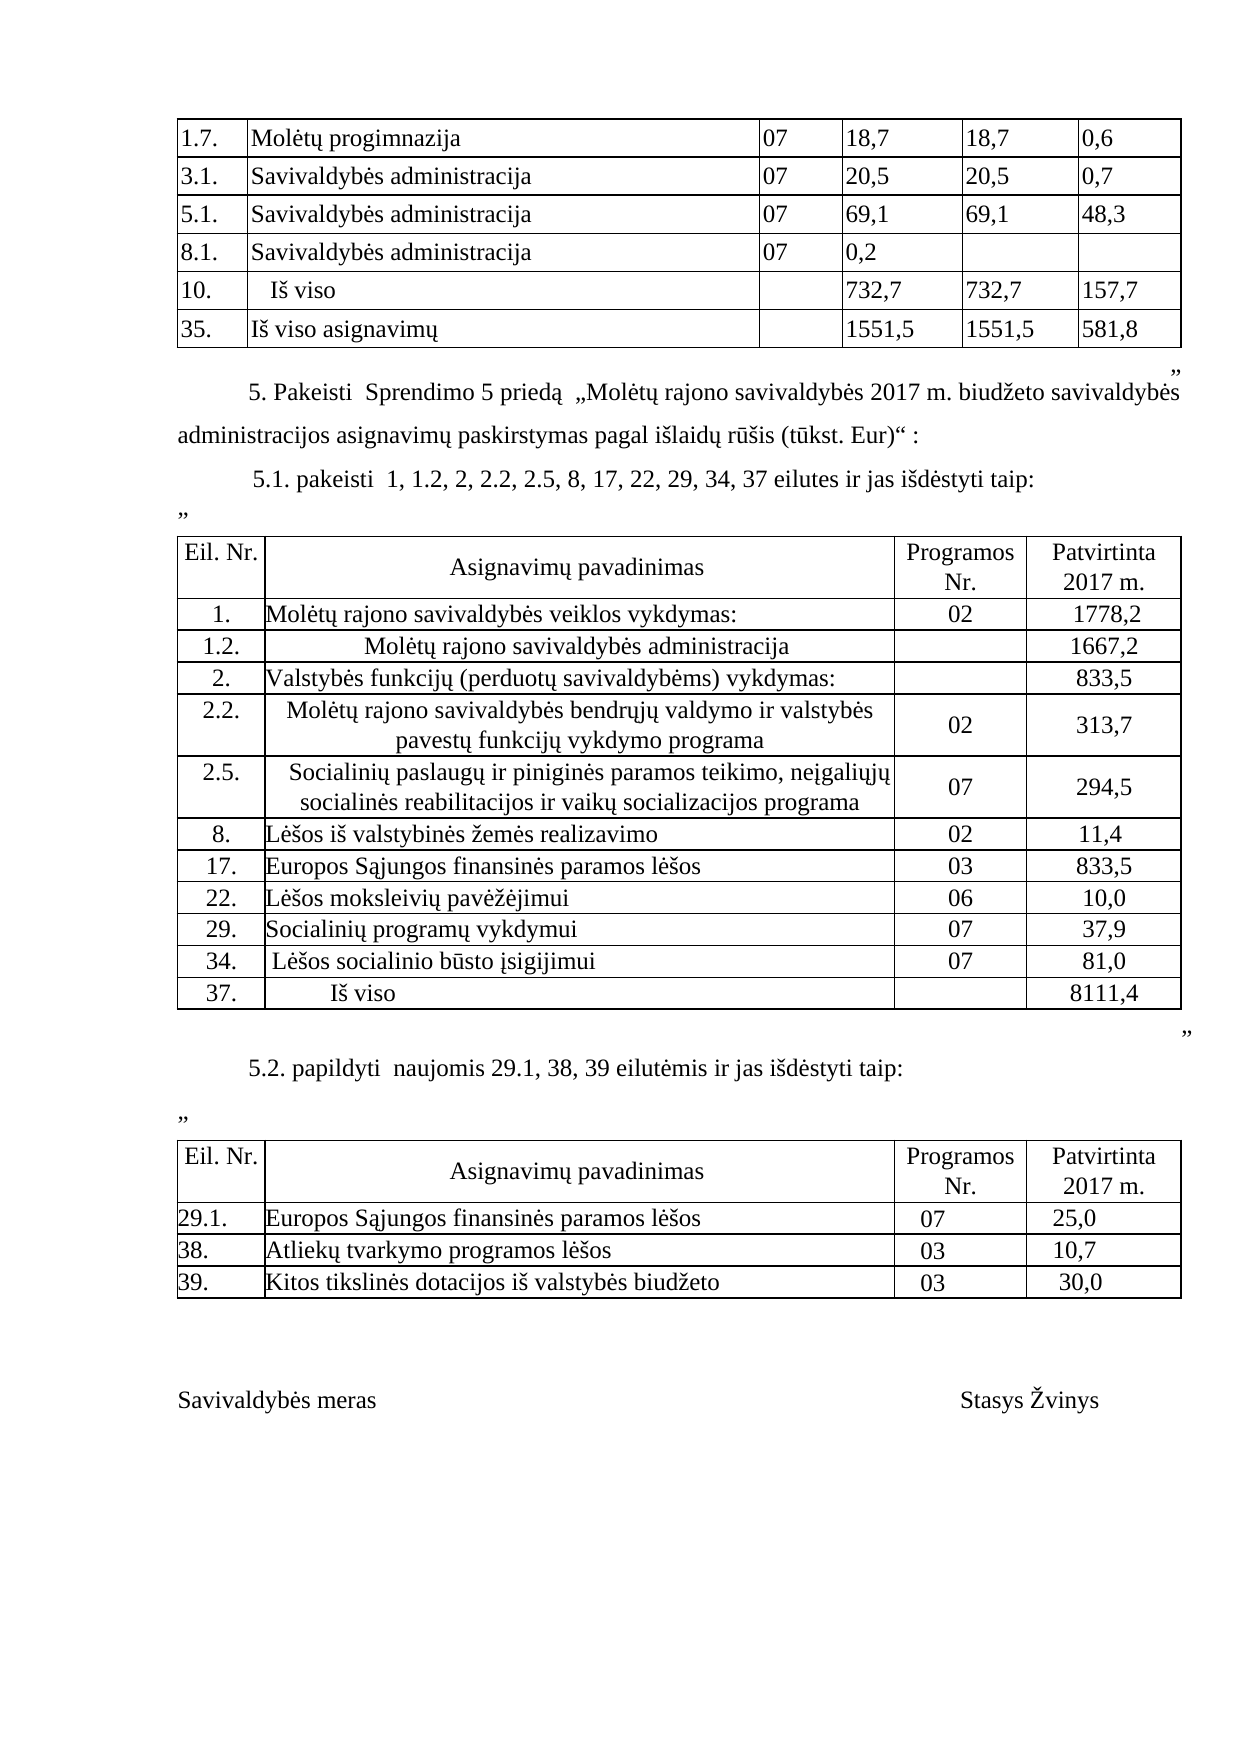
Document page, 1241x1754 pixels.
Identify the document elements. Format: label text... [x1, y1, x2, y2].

table_cell 732,7 [963, 272, 1078, 309]
table_cell 10,7 [1027, 1235, 1180, 1265]
table_cell 03 [895, 851, 1026, 881]
table_cell 30,0 [1027, 1267, 1180, 1297]
table_cell 8. [178, 819, 264, 849]
table_cell 1667,2 [1027, 631, 1180, 661]
table_cell Molėtų progimnazija [248, 120, 759, 156]
table_cell 22. [178, 882, 264, 913]
table_cell Molėtų rajono savivaldybės bendrųjų valdymo ir valstybės pavestų funkcijų vykdymo programa [266, 695, 894, 755]
table_cell Valstybės funkcijų (perduotų savivaldybėms) vykdymas: [266, 663, 894, 693]
table_cell 2.2. [178, 695, 264, 755]
table_cell 69,1 [963, 196, 1078, 232]
table_cell 313,7 [1027, 695, 1180, 755]
table_cell 35. [178, 310, 247, 347]
table_cell 1551,5 [843, 310, 962, 347]
table_cell Savivaldybės administracija [248, 234, 759, 271]
text 5.2. papildyti naujomis 29.1, 38, 39 eilutėmis ir jas išdėstyti taip: [177, 1053, 1181, 1082]
table_cell 37. [178, 978, 264, 1008]
table_cell 81,0 [1027, 946, 1180, 976]
table_cell 732,7 [843, 272, 962, 309]
table_cell 03 [895, 1267, 1026, 1297]
table_cell 02 [895, 695, 1026, 755]
table_cell 29. [178, 914, 264, 944]
table_cell 3.1. [178, 158, 247, 194]
table_cell 0,7 [1079, 158, 1180, 194]
table_cell 34. [178, 946, 264, 976]
table_cell Lėšos moksleivių pavėžėjimui [266, 882, 894, 913]
text „ [177, 349, 1181, 377]
table_cell [895, 663, 1026, 693]
text „ [177, 492, 1181, 521]
table_cell 18,7 [843, 120, 962, 156]
table_cell Lėšos iš valstybinės žemės realizavimo [266, 819, 894, 849]
table_cell Molėtų rajono savivaldybės administracija [266, 631, 894, 661]
table_cell 07 [760, 120, 842, 156]
table_cell 294,5 [1027, 757, 1180, 817]
table_cell 1778,2 [1027, 599, 1180, 629]
table_cell Savivaldybės administracija [248, 158, 759, 194]
table_cell 20,5 [963, 158, 1078, 194]
table_cell [760, 310, 842, 347]
table_header Programos Nr. [895, 537, 1026, 597]
table_cell 1551,5 [963, 310, 1078, 347]
table_cell 07 [760, 158, 842, 194]
table_cell 581,8 [1079, 310, 1180, 347]
table_cell 29.1. [178, 1203, 264, 1233]
table_cell 02 [895, 599, 1026, 629]
text 5.1. pakeisti 1, 1.2, 2, 2.2, 2.5, 8, 17, 22, 29, 34, 37 eilutes ir jas išdėstyti taip: [177, 464, 1181, 492]
table_cell [760, 272, 842, 309]
table_cell 0,2 [843, 234, 962, 271]
table_cell [895, 978, 1026, 1008]
table_cell Atliekų tvarkymo programos lėšos [266, 1235, 894, 1265]
table_cell Socialinių programų vykdymui [266, 914, 894, 944]
table_cell 18,7 [963, 120, 1078, 156]
table_cell 69,1 [843, 196, 962, 232]
table_cell Iš viso asignavimų [248, 310, 759, 347]
table_cell 2. [178, 663, 264, 693]
table_cell Molėtų rajono savivaldybės veiklos vykdymas: [266, 599, 894, 629]
table_cell 1.7. [178, 120, 247, 156]
table_cell 833,5 [1027, 663, 1180, 693]
table_cell 02 [895, 819, 1026, 849]
table_header Eil. Nr. [178, 537, 264, 597]
table_cell 1. [178, 599, 264, 629]
table_cell 10,0 [1027, 882, 1180, 913]
table_cell 06 [895, 882, 1026, 913]
table_cell Lėšos socialinio būsto įsigijimui [266, 946, 894, 976]
table_cell [895, 631, 1026, 661]
text „ [177, 1096, 1181, 1125]
table_cell Savivaldybės administracija [248, 196, 759, 232]
table_cell Europos Sąjungos finansinės paramos lėšos [266, 851, 894, 881]
table_header Programos Nr. [895, 1141, 1026, 1201]
table_cell Iš viso [266, 978, 894, 1008]
table_header Asignavimų pavadinimas [266, 537, 894, 597]
table_cell Kitos tikslinės dotacijos iš valstybės biudžeto [266, 1267, 894, 1297]
table_cell 07 [895, 914, 1026, 944]
table_cell 25,0 [1027, 1203, 1180, 1233]
table_cell [1079, 234, 1180, 271]
table_cell 8111,4 [1027, 978, 1180, 1008]
table_cell 38. [178, 1235, 264, 1265]
table_cell 10. [178, 272, 247, 309]
table_cell 11,4 [1027, 819, 1180, 849]
table_cell 157,7 [1079, 272, 1180, 309]
table_header Eil. Nr. [178, 1141, 264, 1201]
table_cell Iš viso [248, 272, 759, 309]
table_cell 17. [178, 851, 264, 881]
table_cell 833,5 [1027, 851, 1180, 881]
table_header Patvirtinta 2017 m. [1027, 537, 1180, 597]
text Savivaldybės meras Stasys Žvinys [177, 1385, 1181, 1414]
text 5. Pakeisti Sprendimo 5 priedą „Molėtų rajono savivaldybės 2017 m. biudžeto savivaldybės administracijos asignavimų paskirstymas pagal išlaidų rūšis (tūkst. Eur)“ : [177, 377, 1181, 449]
table_cell 07 [895, 1203, 1026, 1233]
text „ [177, 1010, 1181, 1039]
table_cell 07 [895, 757, 1026, 817]
table_cell 2.5. [178, 757, 264, 817]
table_header Asignavimų pavadinimas [266, 1141, 894, 1201]
table_cell 37,9 [1027, 914, 1180, 944]
table_cell 5.1. [178, 196, 247, 232]
table_cell 48,3 [1079, 196, 1180, 232]
table_cell 1.2. [178, 631, 264, 661]
table_header Patvirtinta 2017 m. [1027, 1141, 1180, 1201]
table_cell 0,6 [1079, 120, 1180, 156]
table_cell Socialinių paslaugų ir piniginės paramos teikimo, neįgaliųjų socialinės reabilitacijos ir vaikų socializacijos programa [266, 757, 894, 817]
table_cell 07 [895, 946, 1026, 976]
table_cell 07 [760, 196, 842, 232]
table_cell Europos Sąjungos finansinės paramos lėšos [266, 1203, 894, 1233]
table_cell 07 [760, 234, 842, 271]
table_cell 20,5 [843, 158, 962, 194]
table_cell 8.1. [178, 234, 247, 271]
table_cell 03 [895, 1235, 1026, 1265]
table_cell 39. [178, 1267, 264, 1297]
table_cell [963, 234, 1078, 271]
